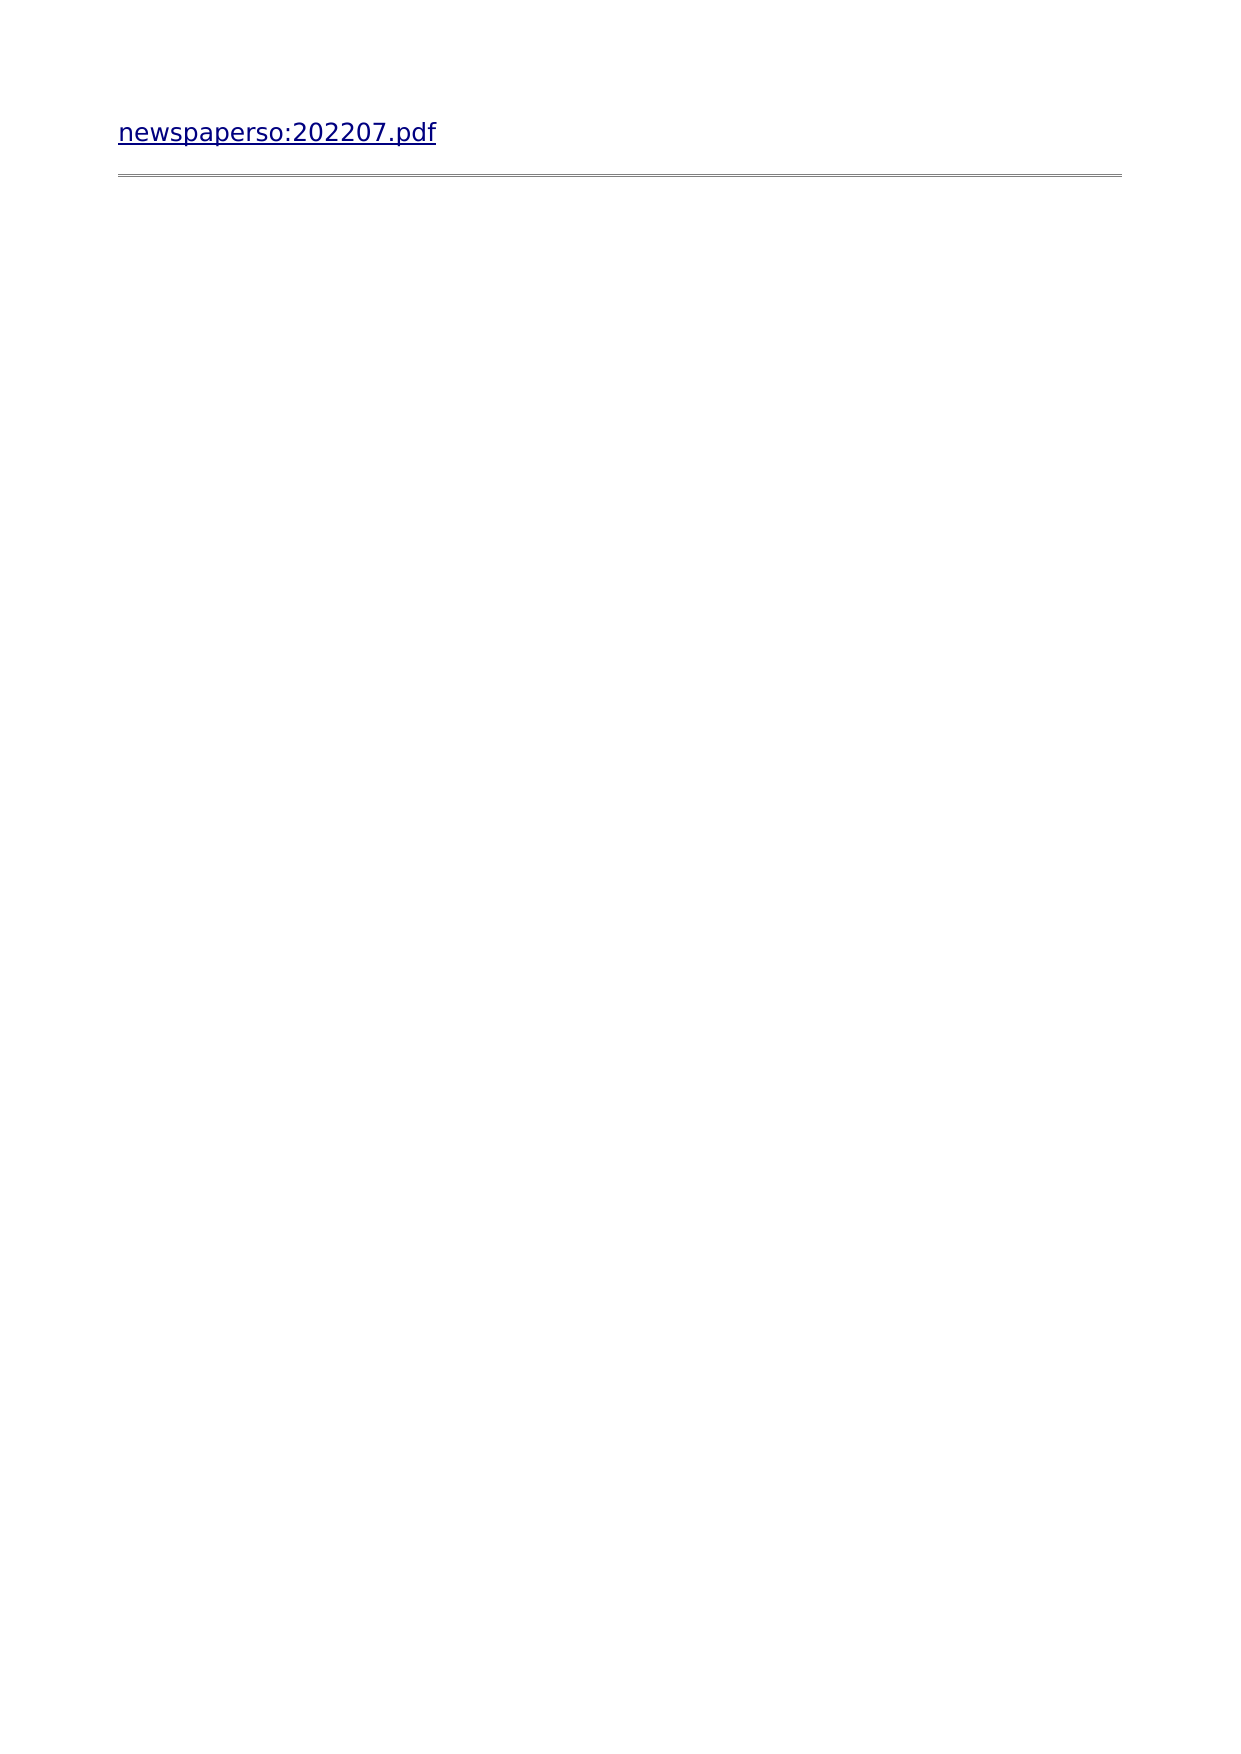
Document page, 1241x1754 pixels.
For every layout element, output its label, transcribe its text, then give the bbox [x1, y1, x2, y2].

text newspaperso:202207.pdf [118, 118, 1122, 147]
